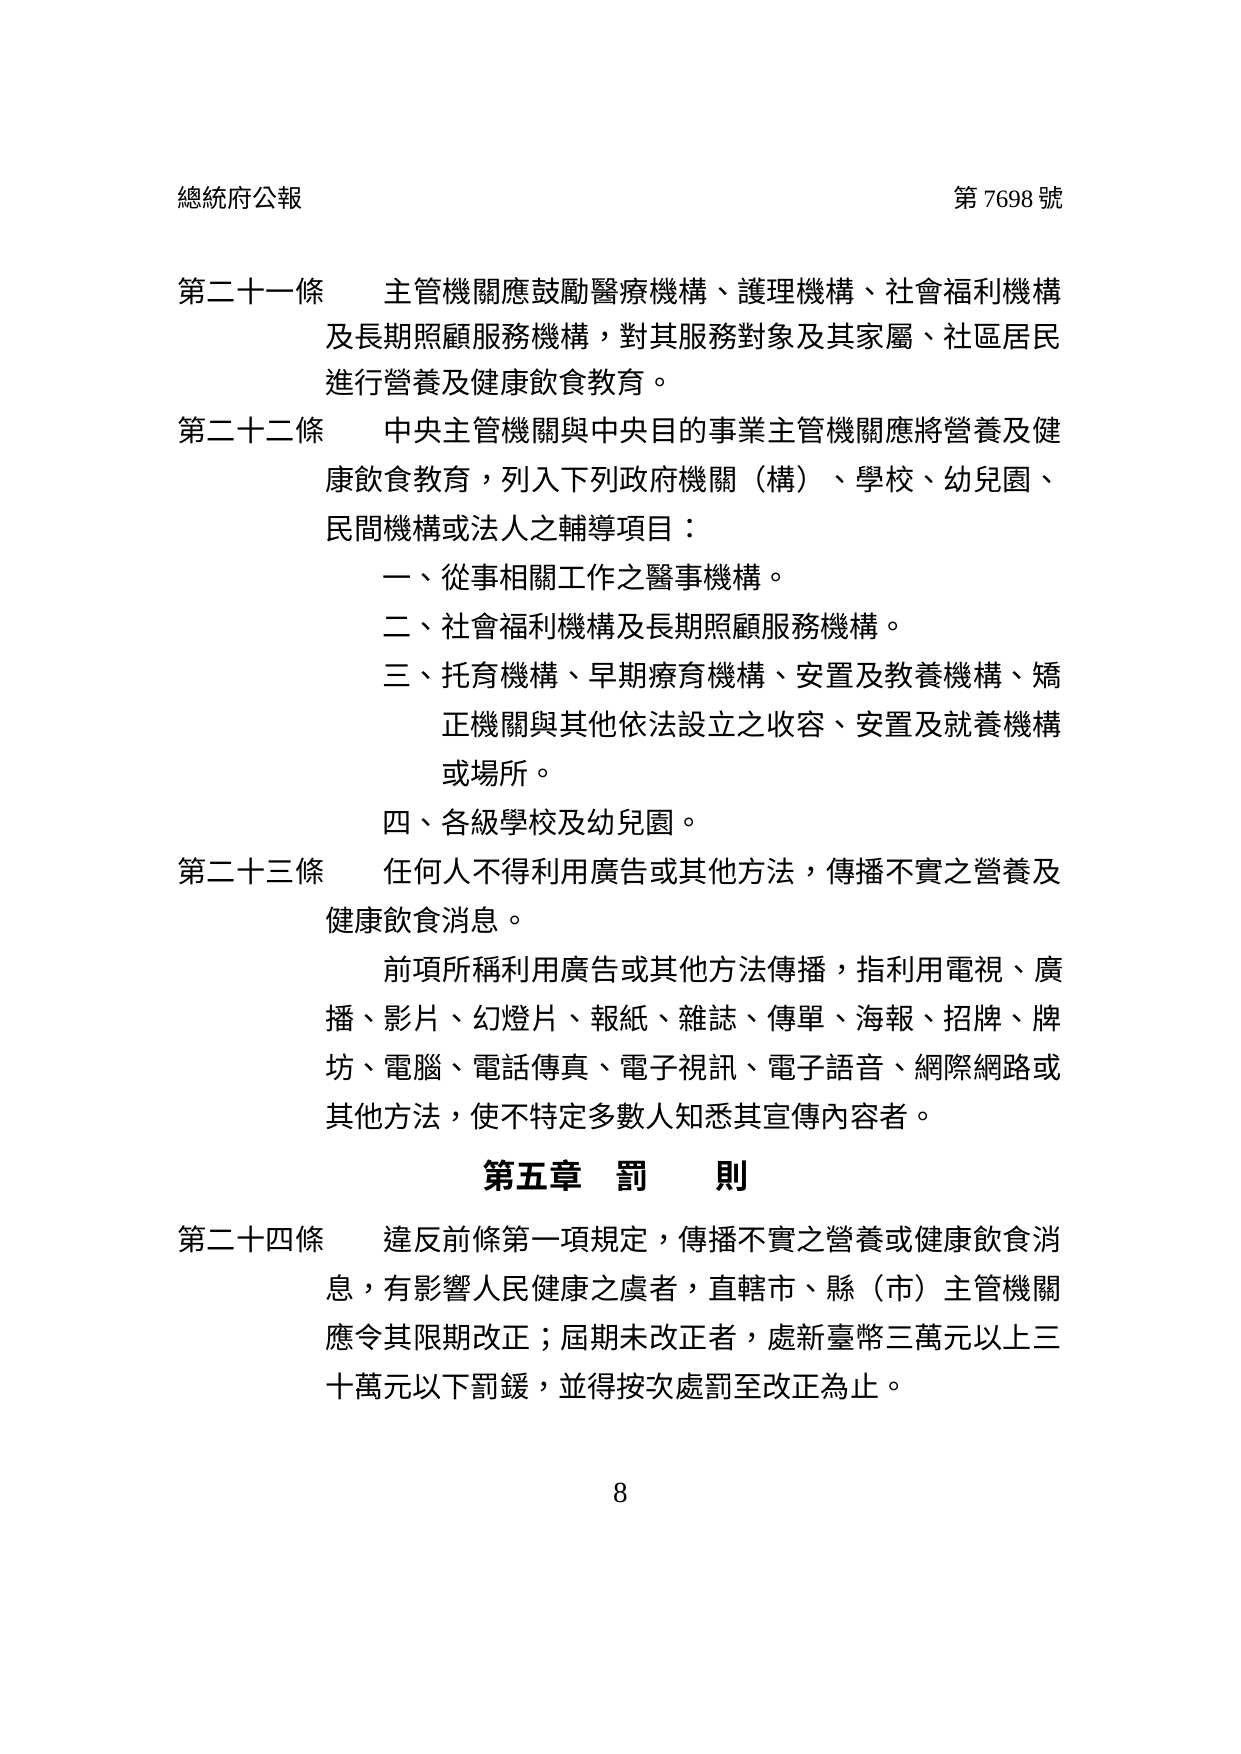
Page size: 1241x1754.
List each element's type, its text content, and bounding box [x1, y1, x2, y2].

text 第二十四條 違反前條第一項規定，傳播不實之營養或健康飲食消息，有影響人民健康之虞者，直轄市、縣（市）主管機關應令其限期改正；屆期未改正者，處新臺幣三萬元以上三十萬元以下罰鍰，並得按次處罰至改正為止。 [177, 1211, 1063, 1407]
text 三、 托育機構、早期療育機構、安置及教養機構、矯正機關與其他依法設立之收容、安置及就養機構或場所。 [382, 647, 1063, 794]
text 前項所稱利用廣告或其他方法傳播，指利用電視、廣播、影片、幻燈片、報紙、雜誌、傳單、海報、招牌、牌坊、電腦、電話傳真、電子視訊、電子語音、網際網路或其他方法，使不特定多數人知悉其宣傳內容者。 [325, 941, 1063, 1137]
text 第二十一條 主管機關應鼓勵醫療機構、護理機構、社會福利機構及長期照顧服務機構，對其服務對象及其家屬、社區居民，進行營養及健康飲食教育。 [177, 266, 1063, 403]
text 第二十三條 任何人不得利用廣告或其他方法，傳播不實之營養及健康飲食消息。 [177, 843, 1063, 941]
text 第二十二條 中央主管機關與中央目的事業主管機關應將營養及健康飲食教育，列入下列政府機關（構）、學校、幼兒園、民間機構或法人之輔導項目： [177, 403, 1063, 549]
text 第五章 罰 則 [482, 1149, 1063, 1198]
text 二、 社會福利機構及長期照顧服務機構。 [382, 598, 1063, 647]
text 四、 各級學校及幼兒園。 [382, 794, 1063, 843]
text 一、 從事相關工作之醫事機構。 [382, 549, 1063, 598]
